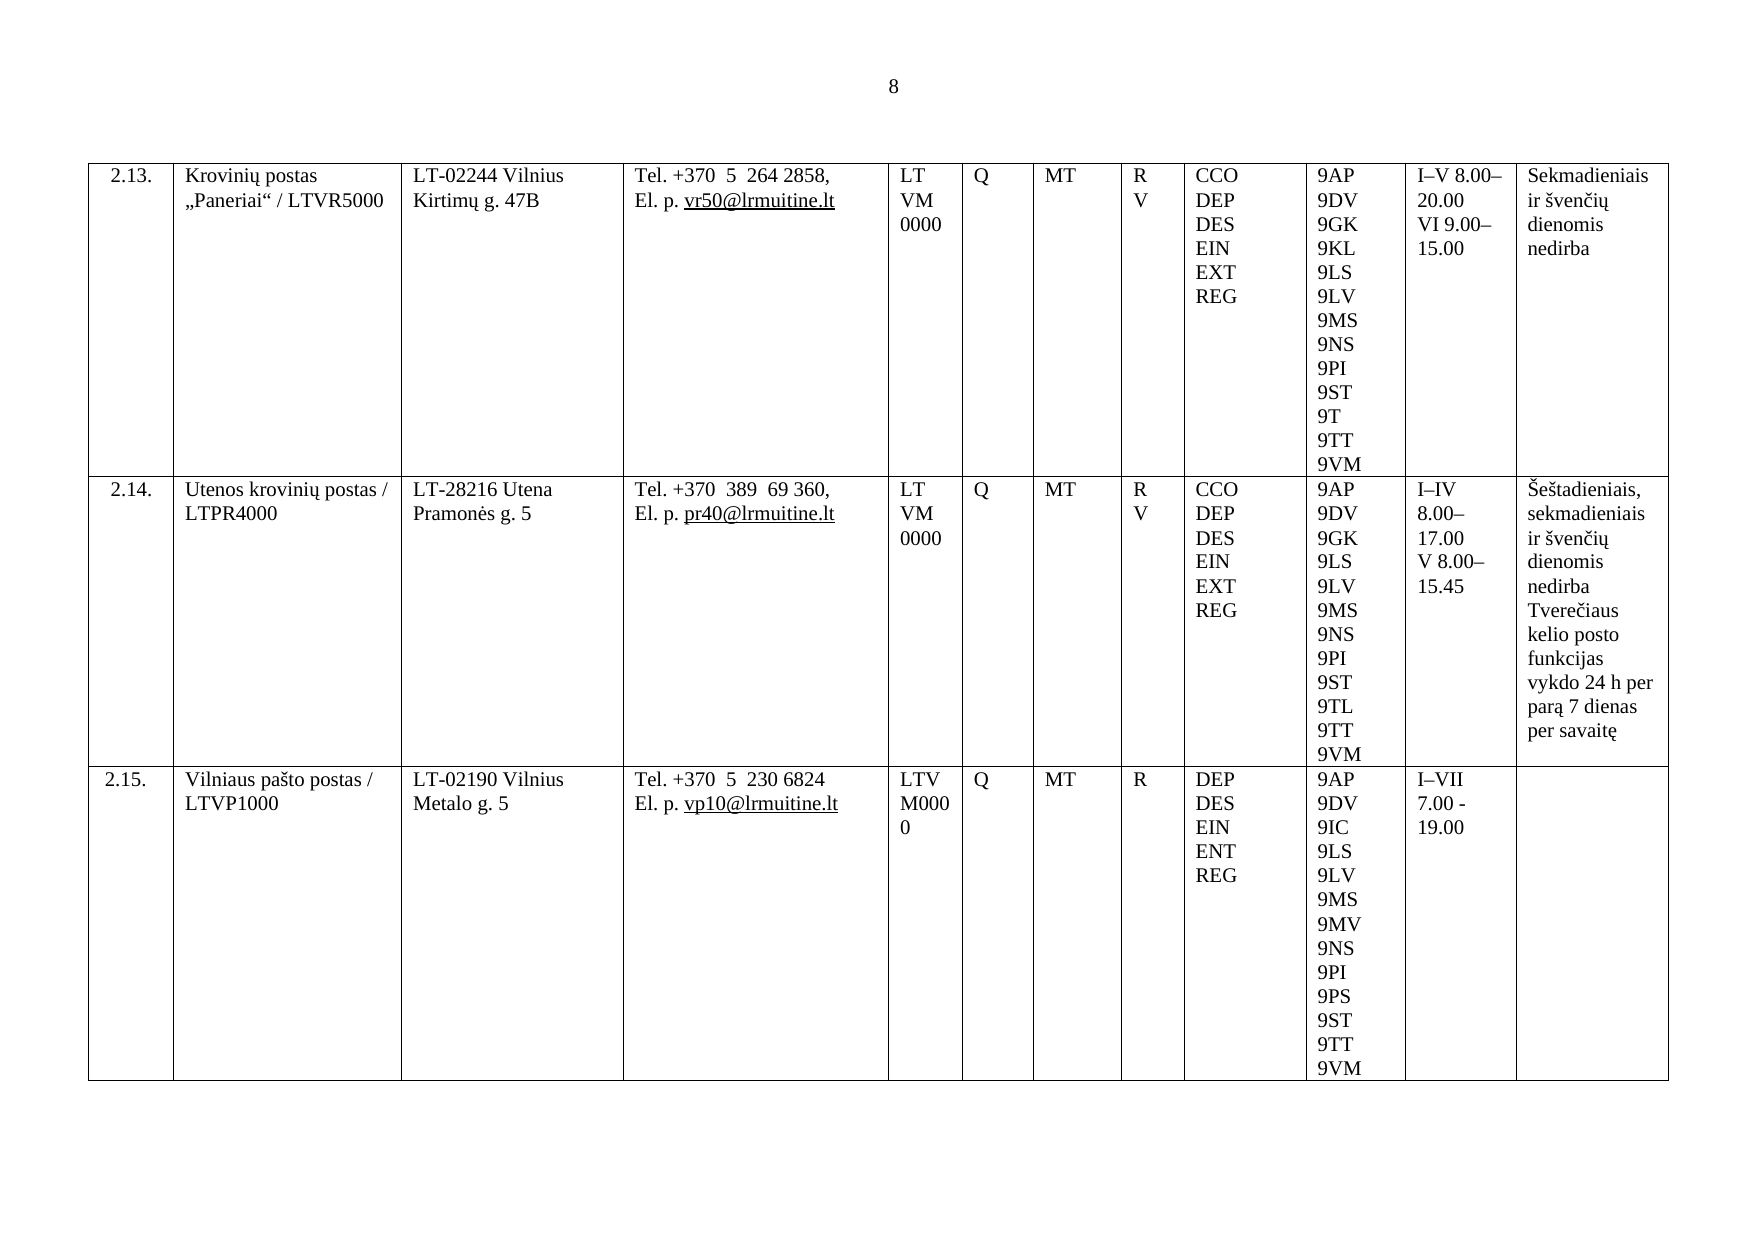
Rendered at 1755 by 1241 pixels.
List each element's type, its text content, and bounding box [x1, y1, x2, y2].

table_cell R V [1122, 164, 1184, 476]
table_cell 9AP 9DV 9IC 9LS 9LV 9MS 9MV 9NS 9PI 9PS 9ST 9TT 9VM [1307, 767, 1405, 1080]
table_cell LT-02190 Vilnius Metalo g. 5 [402, 767, 623, 1080]
table_cell 9AP 9DV 9GK 9LS 9LV 9MS 9NS 9PI 9ST 9TL 9TT 9VM [1307, 477, 1405, 766]
table_cell I–V 8.00–20.00 VI 9.00–15.00 [1406, 164, 1516, 476]
table_cell Tel. +370 389 69 360, El. p. pr40@lrmuitine.lt [624, 477, 888, 766]
table_cell 9AP 9DV 9GK 9KL 9LS 9LV 9MS 9NS 9PI 9ST 9T 9TT 9VM [1307, 164, 1405, 476]
table_cell 2.14. [89, 477, 173, 766]
table_cell I–VII 7.00 -19.00 [1406, 767, 1516, 1080]
table_cell Tel. +370 5 230 6824 El. p. vp10@lrmuitine.lt [624, 767, 888, 1080]
table_cell Sekmadieniais ir švenčių dienomis nedirba [1517, 164, 1668, 476]
table_cell 2.15. [89, 767, 173, 1080]
table_cell DEP DES EIN ENT REG [1185, 767, 1306, 1080]
table_cell CCO DEP DES EIN EXT REG [1185, 477, 1306, 766]
table_cell Krovinių postas „Paneriai“ / LTVR5000 [174, 164, 401, 476]
table_cell Q [963, 477, 1033, 766]
table_cell [1517, 767, 1668, 1080]
table_cell R [1122, 767, 1184, 1080]
table_cell CCO DEP DES EIN EXT REG [1185, 164, 1306, 476]
table_cell I–IV 8.00–17.00 V 8.00–15.45 [1406, 477, 1516, 766]
table_cell LT-02244 Vilnius Kirtimų g. 47B [402, 164, 623, 476]
table_cell Q [963, 767, 1033, 1080]
table_cell MT [1034, 767, 1121, 1080]
table_cell Q [963, 164, 1033, 476]
table_cell MT [1034, 477, 1121, 766]
table_cell Utenos krovinių postas / LTPR4000 [174, 477, 401, 766]
table_cell LT VM 0000 [889, 477, 962, 766]
table_cell R V [1122, 477, 1184, 766]
table_cell Vilniaus pašto postas / LTVP1000 [174, 767, 401, 1080]
table_cell LT VM 0000 [889, 164, 962, 476]
table_cell LT-28216 Utena Pramonės g. 5 [402, 477, 623, 766]
table_cell Šeštadieniais, sekmadieniais ir švenčių dienomis nedirba Tverečiaus kelio posto funkcijas vykdo 24 h per parą 7 dienas per savaitę [1517, 477, 1668, 766]
table_cell MT [1034, 164, 1121, 476]
table_cell LTVM0000 [889, 767, 962, 1080]
table_cell 2.13. [89, 164, 173, 476]
table_cell Tel. +370 5 264 2858, El. p. vr50@lrmuitine.lt [624, 164, 888, 476]
